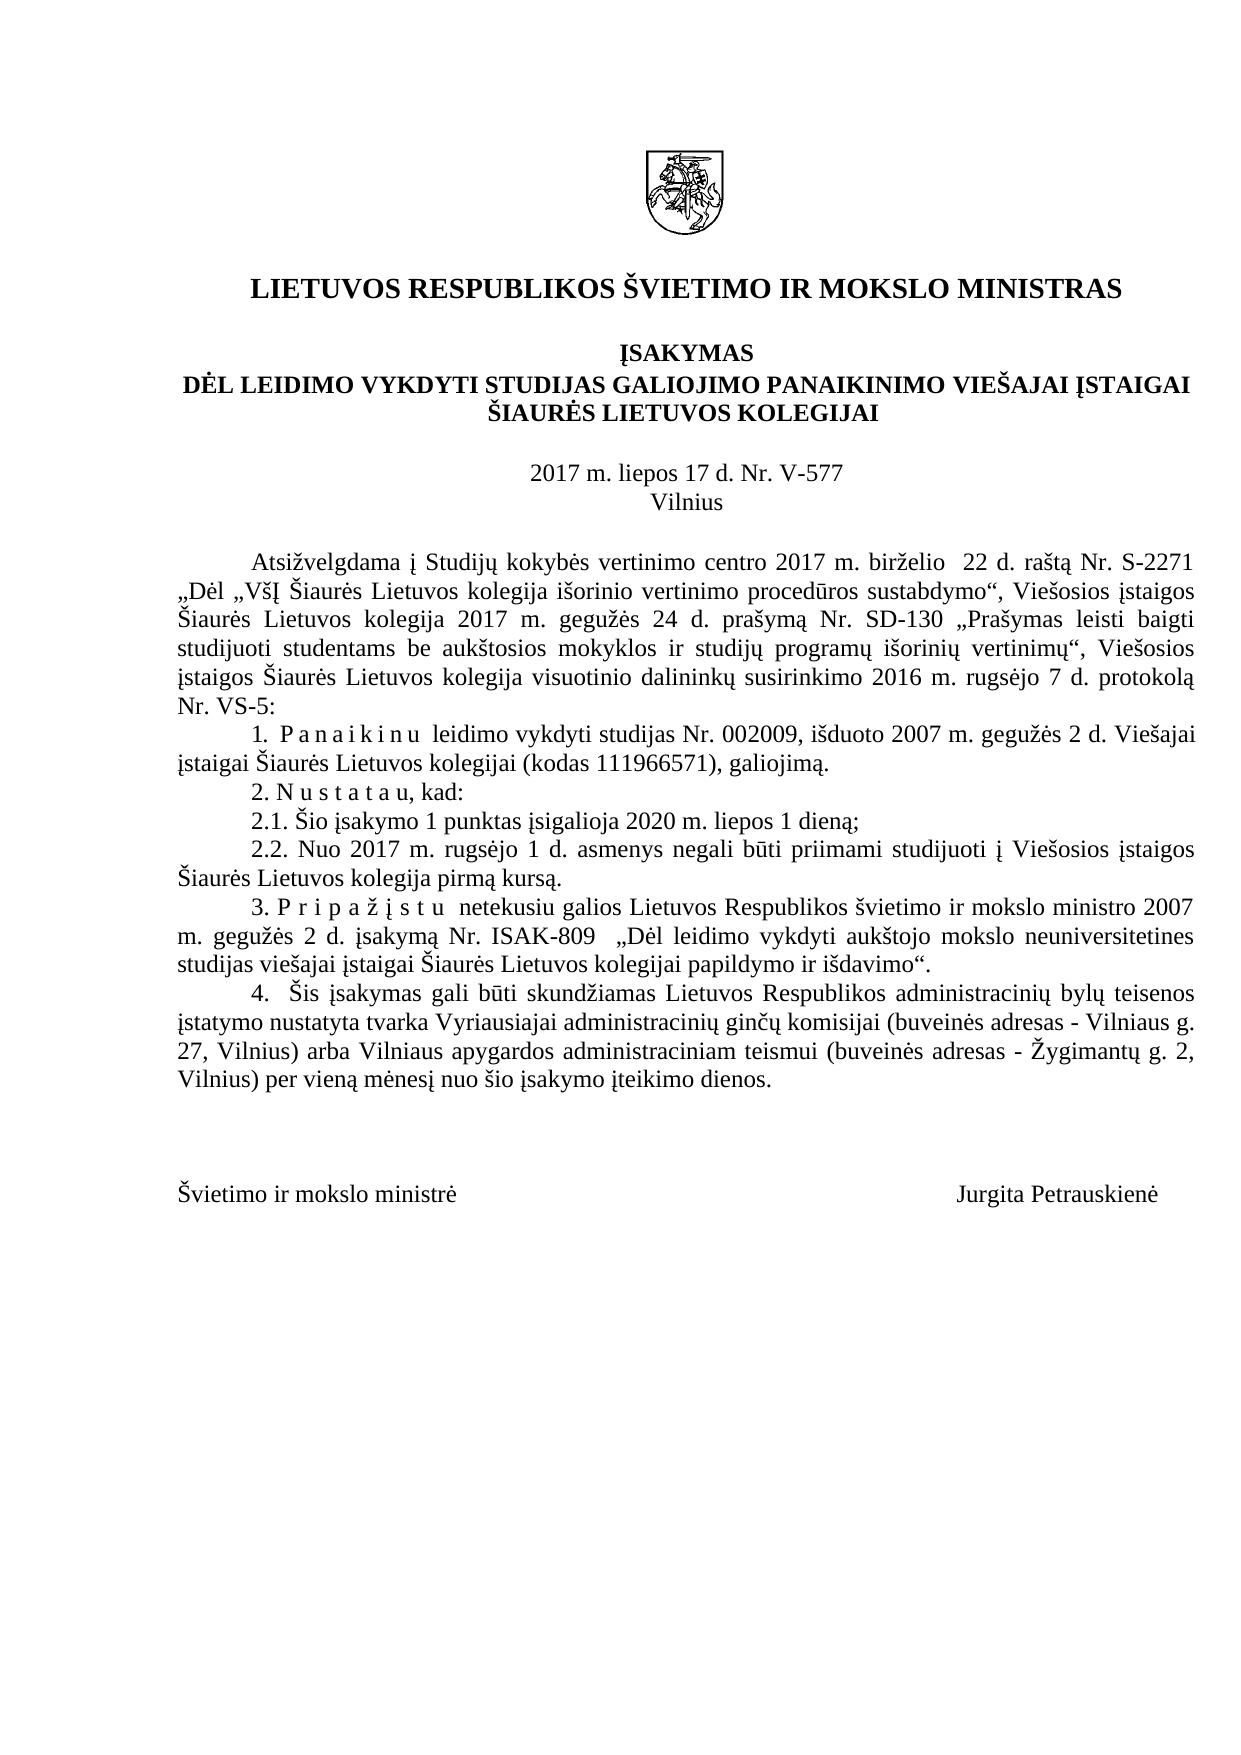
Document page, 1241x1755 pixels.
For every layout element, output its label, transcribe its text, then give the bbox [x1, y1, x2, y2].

text 1. P a n a i k i n u leidimo vykdyti studijas Nr. 002009, išduoto 2007 m. gegužės 2 d. Viešajai įstaigai Šiaurės Lietuvos kolegijai (kodas 111966571), galiojimą. [177, 719, 1196, 777]
text ĮSAKYMAS [177, 338, 1196, 367]
text 2017 m. liepos 17 d. Nr. V-577 [177, 458, 1196, 487]
text 3. P r i p a ž į s t u netekusiu galios Lietuvos Respublikos švietimo ir mokslo ministro 2007 m. gegužės 2 d. įsakymą Nr. ISAK-809 „Dėl leidimo vykdyti aukštojo mokslo neuniversitetines studijas viešajai įstaigai Šiaurės Lietuvos kolegijai papildymo ir išdavimo“. [177, 892, 1196, 978]
text 2. N u s t a t a u, kad: [177, 777, 1196, 806]
text Vilnius [177, 487, 1196, 516]
text 4. Šis įsakymas gali būti skundžiamas Lietuvos Respublikos administracinių bylų teisenos įstatymo nustatyta tvarka Vyriausiajai administracinių ginčų komisijai (buveinės adresas - Vilniaus g. 27, Vilnius) arba Vilniaus apygardos administraciniam teismui (buveinės adresas - Žygimantų g. 2, Vilnius) per vieną mėnesį nuo šio įsakymo įteikimo dienos. [177, 978, 1196, 1093]
text DĖL LEIDIMO VYKDYTI STUDIJAS GALIOJIMO PANAIKINIMO VIEŠAJAI ĮSTAIGAI ŠIAURĖS LIETUVOS KOLEGIJAI [177, 370, 1196, 427]
text LIETUVOS RESPUBLIKOS ŠVIETIMO IR MOKSLO MINISTRAS [177, 271, 1196, 305]
text Atsižvelgdama į Studijų kokybės vertinimo centro 2017 m. birželio 22 d. raštą Nr. S-2271 „Dėl „VšĮ Šiaurės Lietuvos kolegija išorinio vertinimo procedūros sustabdymo“, Viešosios įstaigos Šiaurės Lietuvos kolegija 2017 m. gegužės 24 d. prašymą Nr. SD-130 „Prašymas leisti baigti studijuoti studentams be aukštosios mokyklos ir studijų programų išorinių vertinimų“, Viešosios įstaigos Šiaurės Lietuvos kolegija visuotinio dalininkų susirinkimo 2016 m. rugsėjo 7 d. protokolą Nr. VS-5: [177, 547, 1196, 719]
text Švietimo ir mokslo ministrė Jurgita Petrauskienė [177, 1179, 1196, 1208]
text 2.2. Nuo 2017 m. rugsėjo 1 d. asmenys negali būti priimami studijuoti į Viešosios įstaigos Šiaurės Lietuvos kolegija pirmą kursą. [177, 834, 1196, 892]
text 2.1. Šio įsakymo 1 punktas įsigalioja 2020 m. liepos 1 dieną; [177, 806, 1196, 834]
